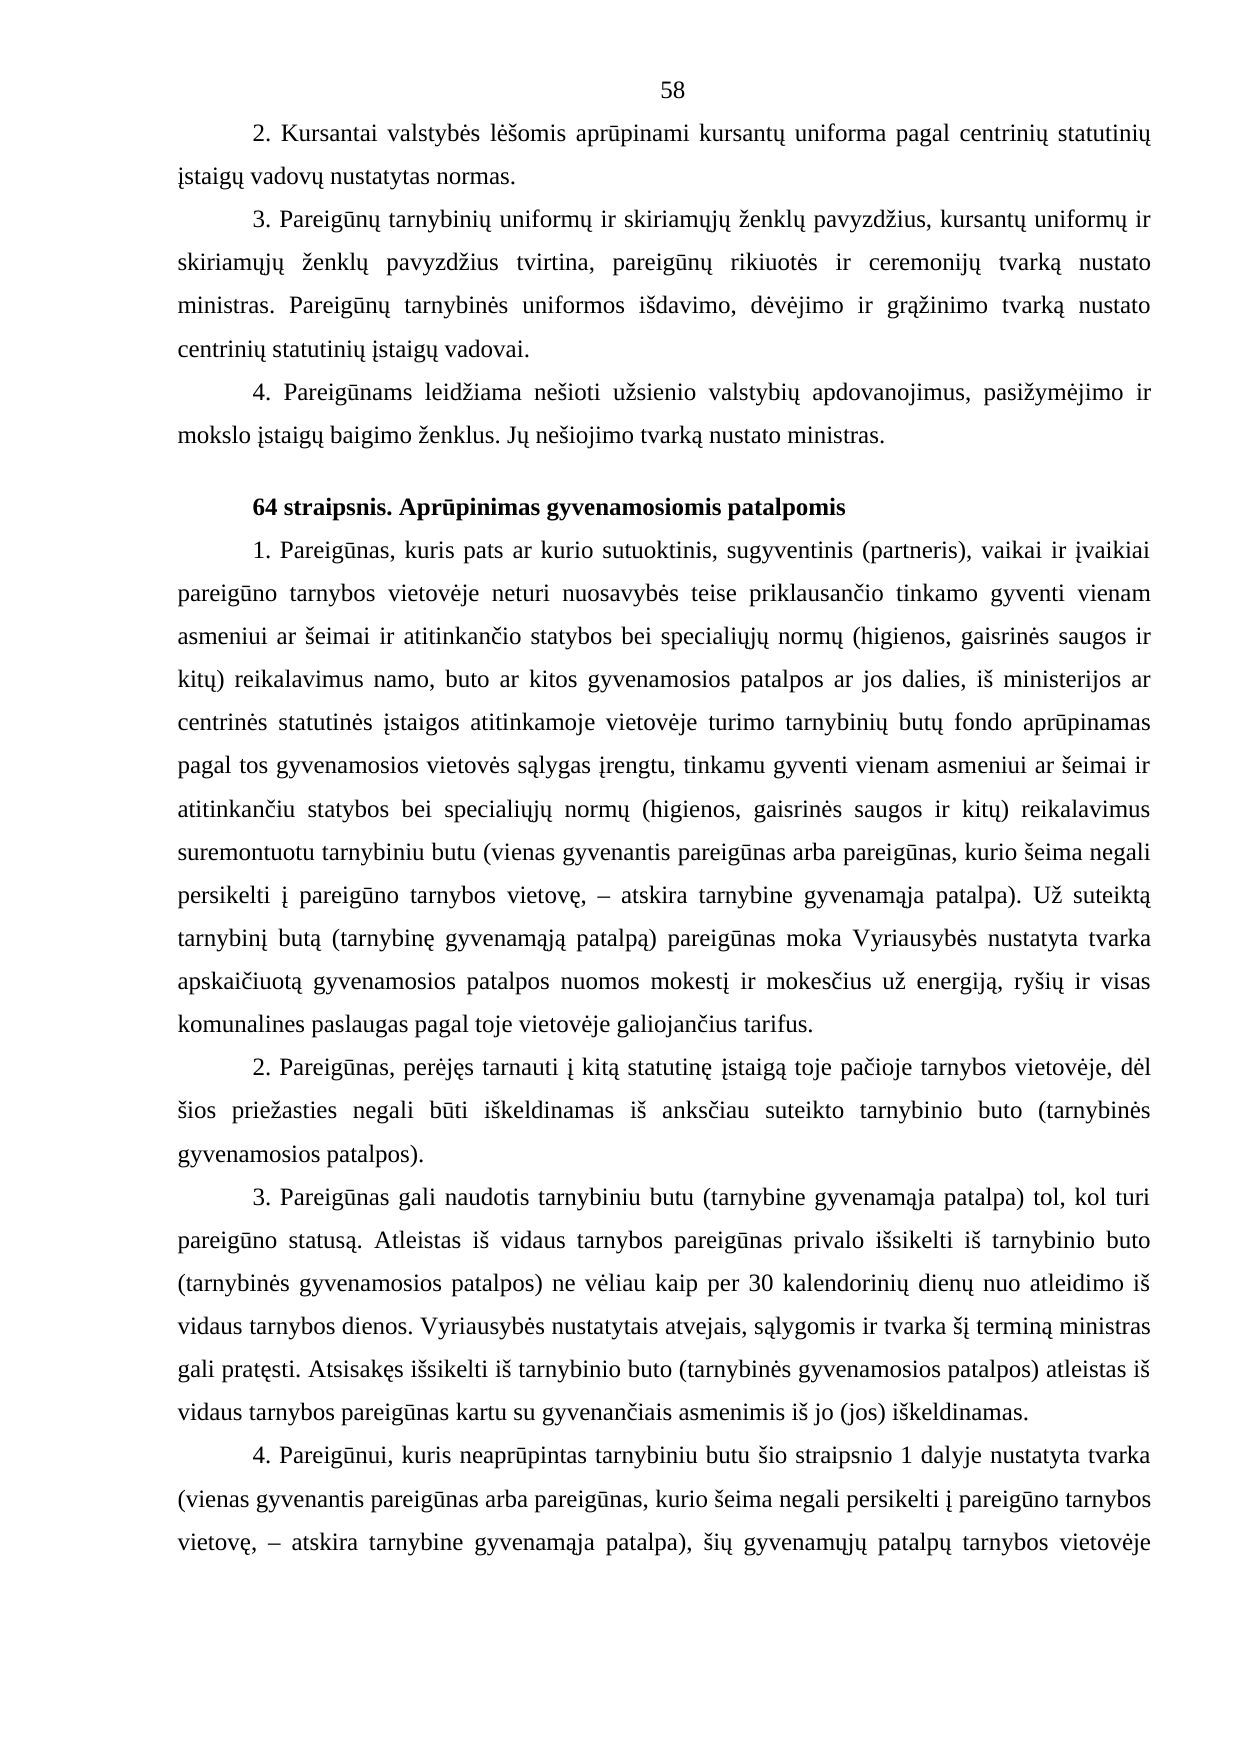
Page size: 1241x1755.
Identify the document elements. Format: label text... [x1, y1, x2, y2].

text 2. Pareigūnas, perėjęs tarnauti į kitą statutinę įstaigą toje pačioje tarnybos vietovėje, dėl šios priežasties negali būti iškeldinamas iš anksčiau suteikto tarnybinio buto (tarnybinės gyvenamosios patalpos). [177, 1052, 1152, 1167]
text 3. Pareigūnų tarnybinių uniformų ir skiriamųjų ženklų pavyzdžius, kursantų uniformų ir skiriamųjų ženklų pavyzdžius tvirtina, pareigūnų rikiuotės ir ceremonijų tvarką nustato ministras. Pareigūnų tarnybinės uniformos išdavimo, dėvėjimo ir grąžinimo tvarką nustato centrinių statutinių įstaigų vadovai. [177, 204, 1152, 362]
text 64 straipsnis. Aprūpinimas gyvenamosiomis patalpomis [177, 492, 1152, 521]
text 4. Pareigūnams leidžiama nešioti užsienio valstybių apdovanojimus, pasižymėjimo ir mokslo įstaigų baigimo ženklus. Jų nešiojimo tvarką nustato ministras. [177, 377, 1152, 449]
text 4. Pareigūnui, kuris neaprūpintas tarnybiniu butu šio straipsnio 1 dalyje nustatyta tvarka (vienas gyvenantis pareigūnas arba pareigūnas, kurio šeima negali persikelti į pareigūno tarnybos vietovę, – atskira tarnybine gyvenamąja patalpa), šių gyvenamųjų patalpų tarnybos vietovėje [177, 1441, 1152, 1556]
text 1. Pareigūnas, kuris pats ar kurio sutuoktinis, sugyventinis (partneris), vaikai ir įvaikiai pareigūno tarnybos vietovėje neturi nuosavybės teise priklausančio tinkamo gyventi vienam asmeniui ar šeimai ir atitinkančio statybos bei specialiųjų normų (higienos, gaisrinės saugos ir kitų) reikalavimus namo, buto ar kitos gyvenamosios patalpos ar jos dalies, iš ministerijos ar centrinės statutinės įstaigos atitinkamoje vietovėje turimo tarnybinių butų fondo aprūpinamas pagal tos gyvenamosios vietovės sąlygas įrengtu, tinkamu gyventi vienam asmeniui ar šeimai ir atitinkančiu statybos bei specialiųjų normų (higienos, gaisrinės saugos ir kitų) reikalavimus suremontuotu tarnybiniu butu (vienas gyvenantis pareigūnas arba pareigūnas, kurio šeima negali persikelti į pareigūno tarnybos vietovę, – atskira tarnybine gyvenamąja patalpa). Už suteiktą tarnybinį butą (tarnybinę gyvenamąją patalpą) pareigūnas moka Vyriausybės nustatyta tvarka apskaičiuotą gyvenamosios patalpos nuomos mokestį ir mokesčius už energiją, ryšių ir visas komunalines paslaugas pagal toje vietovėje galiojančius tarifus. [177, 535, 1152, 1038]
text 3. Pareigūnas gali naudotis tarnybiniu butu (tarnybine gyvenamąja patalpa) tol, kol turi pareigūno statusą. Atleistas iš vidaus tarnybos pareigūnas privalo išsikelti iš tarnybinio buto (tarnybinės gyvenamosios patalpos) ne vėliau kaip per 30 kalendorinių dienų nuo atleidimo iš vidaus tarnybos dienos. Vyriausybės nustatytais atvejais, sąlygomis ir tvarka šį terminą ministras gali pratęsti. Atsisakęs išsikelti iš tarnybinio buto (tarnybinės gyvenamosios patalpos) atleistas iš vidaus tarnybos pareigūnas kartu su gyvenančiais asmenimis iš jo (jos) iškeldinamas. [177, 1182, 1152, 1426]
text 2. Kursantai valstybės lėšomis aprūpinami kursantų uniforma pagal centrinių statutinių įstaigų vadovų nustatytas normas. [177, 118, 1152, 190]
